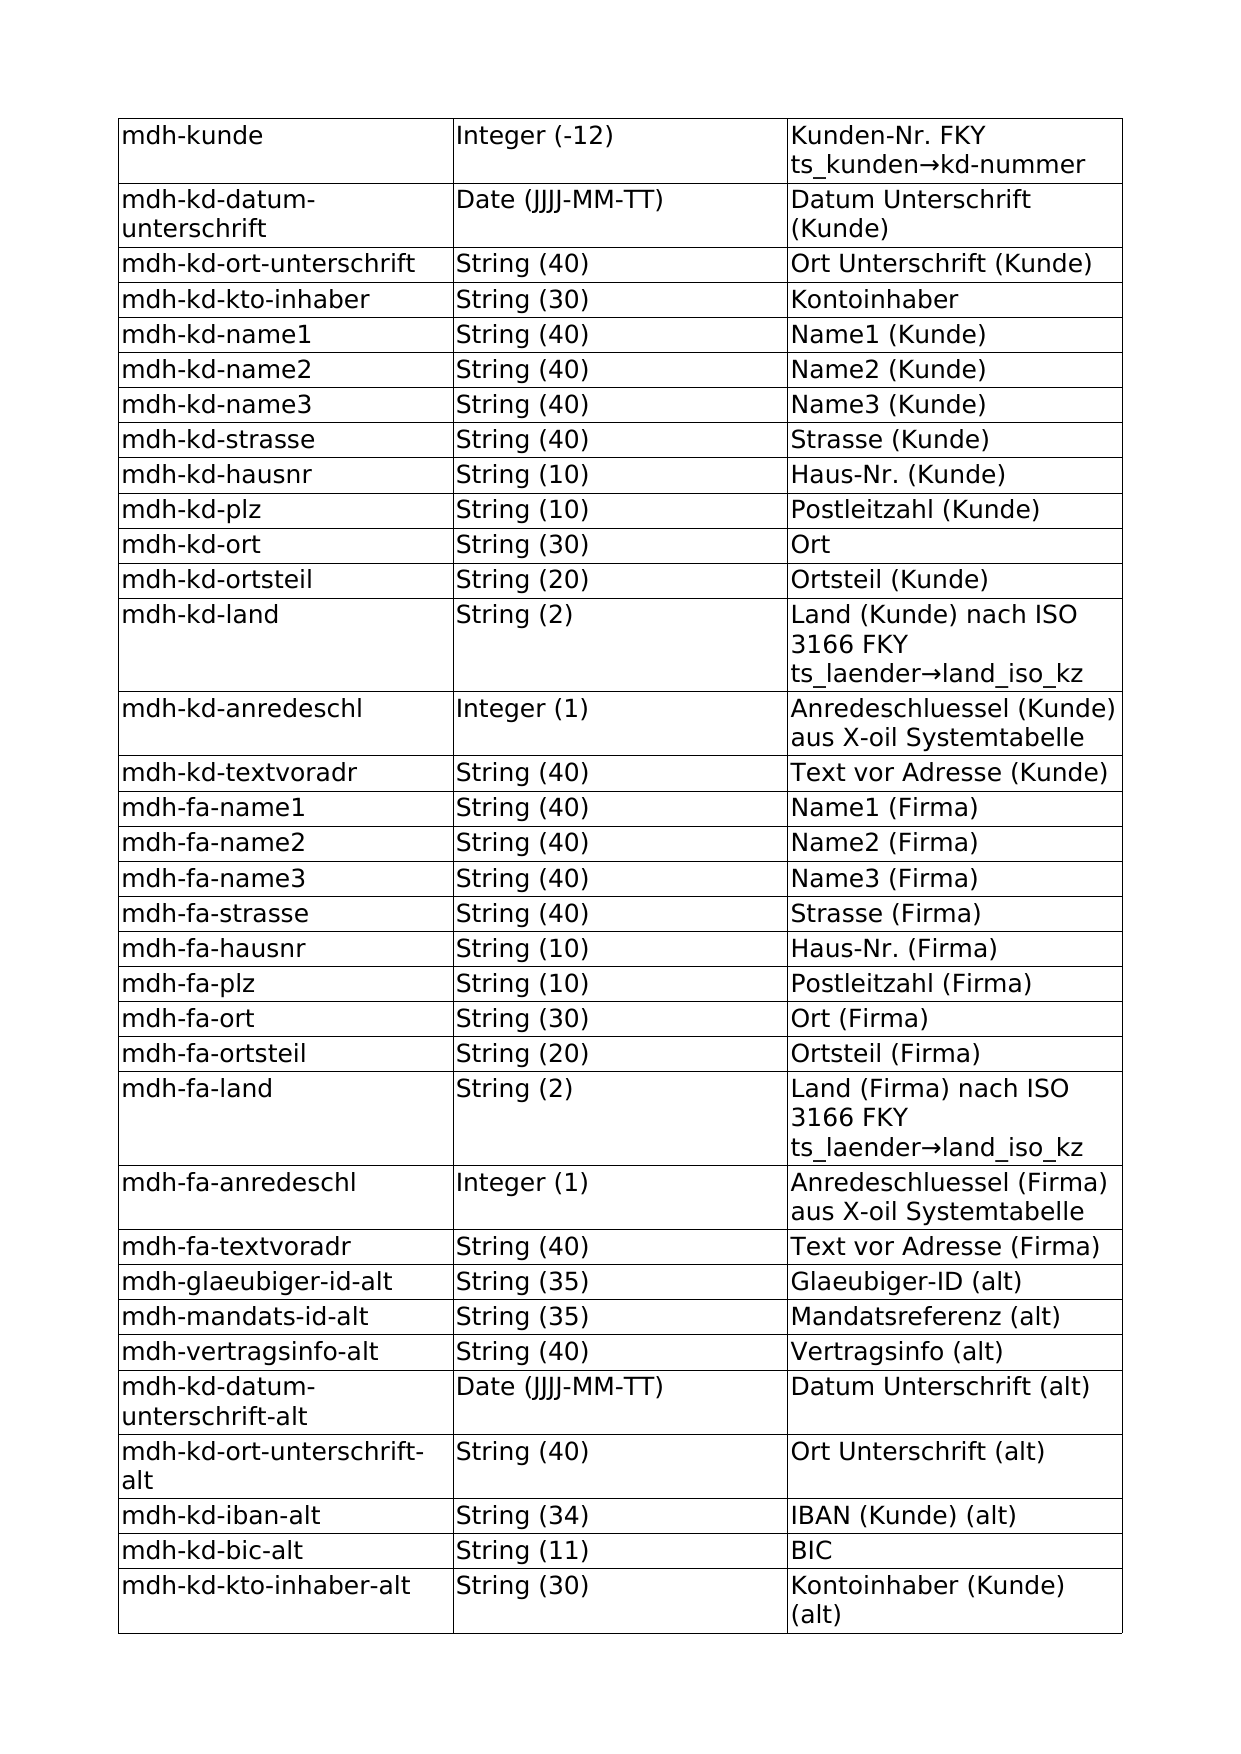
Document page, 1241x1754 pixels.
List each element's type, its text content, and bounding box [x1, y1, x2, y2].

table_cell mdh-kd-iban-alt [119, 1499, 453, 1533]
table_cell Glaeubiger-ID (alt) [788, 1265, 1122, 1299]
table_cell String (30) [454, 1002, 787, 1036]
table_cell mdh-mandats-id-alt [119, 1300, 453, 1334]
table_cell mdh-glaeubiger-id-alt [119, 1265, 453, 1299]
table_cell Ort Unterschrift (alt) [788, 1435, 1122, 1498]
table_cell Ort Unterschrift (Kunde) [788, 248, 1122, 282]
table_cell mdh-kd-kto-inhaber-alt [119, 1569, 453, 1632]
table_cell mdh-kd-land [119, 599, 453, 691]
table_cell Integer (1) [454, 692, 787, 755]
table_cell String (40) [454, 792, 787, 826]
table_cell mdh-kunde [119, 119, 453, 182]
table_cell String (40) [454, 423, 787, 457]
table_cell mdh-kd-datum-unterschrift [119, 184, 453, 247]
table_cell String (20) [454, 564, 787, 598]
table_cell String (35) [454, 1300, 787, 1334]
table_cell Name2 (Kunde) [788, 353, 1122, 387]
table_cell String (10) [454, 967, 787, 1001]
table_cell Vertragsinfo (alt) [788, 1335, 1122, 1369]
table_cell Datum Unterschrift (Kunde) [788, 184, 1122, 247]
table_cell Haus-Nr. (Firma) [788, 932, 1122, 966]
table_cell mdh-fa-hausnr [119, 932, 453, 966]
table_cell Ortsteil (Kunde) [788, 564, 1122, 598]
table_cell String (11) [454, 1534, 787, 1568]
table_cell Name3 (Kunde) [788, 388, 1122, 422]
table_cell String (40) [454, 248, 787, 282]
table_cell Haus-Nr. (Kunde) [788, 458, 1122, 492]
table_cell String (20) [454, 1037, 787, 1071]
table_cell String (40) [454, 318, 787, 352]
table_cell mdh-kd-strasse [119, 423, 453, 457]
table_cell Datum Unterschrift (alt) [788, 1371, 1122, 1434]
table_cell mdh-fa-name1 [119, 792, 453, 826]
table_cell Ort [788, 529, 1122, 563]
table_cell Land (Kunde) nach ISO 3166 FKY ts_laender→land_iso_kz [788, 599, 1122, 691]
table_cell IBAN (Kunde) (alt) [788, 1499, 1122, 1533]
table_cell mdh-vertragsinfo-alt [119, 1335, 453, 1369]
table_cell mdh-kd-name2 [119, 353, 453, 387]
table_cell String (10) [454, 458, 787, 492]
table_cell Text vor Adresse (Firma) [788, 1230, 1122, 1264]
table_cell Ort (Firma) [788, 1002, 1122, 1036]
table_cell String (40) [454, 1335, 787, 1369]
table_cell mdh-fa-name2 [119, 827, 453, 861]
table_cell String (10) [454, 494, 787, 527]
table_cell mdh-kd-ort-unterschrift [119, 248, 453, 282]
table_cell mdh-fa-ort [119, 1002, 453, 1036]
table_cell mdh-kd-plz [119, 494, 453, 527]
table_cell mdh-fa-ortsteil [119, 1037, 453, 1071]
table_cell mdh-kd-datum-unterschrift-alt [119, 1371, 453, 1434]
table_cell Integer (1) [454, 1166, 787, 1229]
table_cell Kontoinhaber (Kunde) (alt) [788, 1569, 1122, 1632]
table_cell Strasse (Kunde) [788, 423, 1122, 457]
table_cell String (30) [454, 1569, 787, 1632]
table_cell String (10) [454, 932, 787, 966]
table_cell Kunden-Nr. FKY ts_kunden→kd-nummer [788, 119, 1122, 182]
table_cell String (2) [454, 599, 787, 691]
table_cell Ortsteil (Firma) [788, 1037, 1122, 1071]
table_cell mdh-fa-textvoradr [119, 1230, 453, 1264]
table_cell Anredeschluessel (Kunde) aus X-oil Systemtabelle [788, 692, 1122, 755]
table_cell Postleitzahl (Kunde) [788, 494, 1122, 527]
table_cell String (30) [454, 283, 787, 317]
table_cell String (34) [454, 1499, 787, 1533]
table_cell Date (JJJJ-MM-TT) [454, 1371, 787, 1434]
table_cell mdh-kd-textvoradr [119, 756, 453, 791]
table_cell String (40) [454, 862, 787, 896]
table_cell Land (Firma) nach ISO 3166 FKY ts_laender→land_iso_kz [788, 1072, 1122, 1165]
table_cell String (2) [454, 1072, 787, 1165]
table_cell mdh-fa-strasse [119, 897, 453, 931]
table_cell mdh-kd-ort-unterschrift-alt [119, 1435, 453, 1498]
table_cell mdh-kd-ortsteil [119, 564, 453, 598]
table_cell mdh-kd-bic-alt [119, 1534, 453, 1568]
table_cell Mandatsreferenz (alt) [788, 1300, 1122, 1334]
table_cell Date (JJJJ-MM-TT) [454, 184, 787, 247]
table_cell mdh-fa-plz [119, 967, 453, 1001]
table_cell Anredeschluessel (Firma) aus X-oil Systemtabelle [788, 1166, 1122, 1229]
table_cell mdh-fa-anredeschl [119, 1166, 453, 1229]
table_cell Name1 (Kunde) [788, 318, 1122, 352]
table_cell String (30) [454, 529, 787, 563]
table_cell mdh-kd-hausnr [119, 458, 453, 492]
table_cell String (40) [454, 897, 787, 931]
table_cell String (35) [454, 1265, 787, 1299]
table_cell String (40) [454, 1435, 787, 1498]
table_cell BIC [788, 1534, 1122, 1568]
table_cell String (40) [454, 827, 787, 861]
table_cell mdh-kd-kto-inhaber [119, 283, 453, 317]
table_cell Strasse (Firma) [788, 897, 1122, 931]
table_cell mdh-kd-name3 [119, 388, 453, 422]
table_cell mdh-kd-name1 [119, 318, 453, 352]
table_cell String (40) [454, 388, 787, 422]
table_cell Name1 (Firma) [788, 792, 1122, 826]
table_cell Text vor Adresse (Kunde) [788, 756, 1122, 791]
table_cell Name2 (Firma) [788, 827, 1122, 861]
table_cell mdh-kd-ort [119, 529, 453, 563]
table_cell mdh-fa-land [119, 1072, 453, 1165]
table_cell Postleitzahl (Firma) [788, 967, 1122, 1001]
table_cell Integer (-12) [454, 119, 787, 182]
table_cell mdh-kd-anredeschl [119, 692, 453, 755]
table_cell String (40) [454, 756, 787, 791]
table_cell Kontoinhaber [788, 283, 1122, 317]
table_cell Name3 (Firma) [788, 862, 1122, 896]
table_cell String (40) [454, 1230, 787, 1264]
table_cell String (40) [454, 353, 787, 387]
table_cell mdh-fa-name3 [119, 862, 453, 896]
